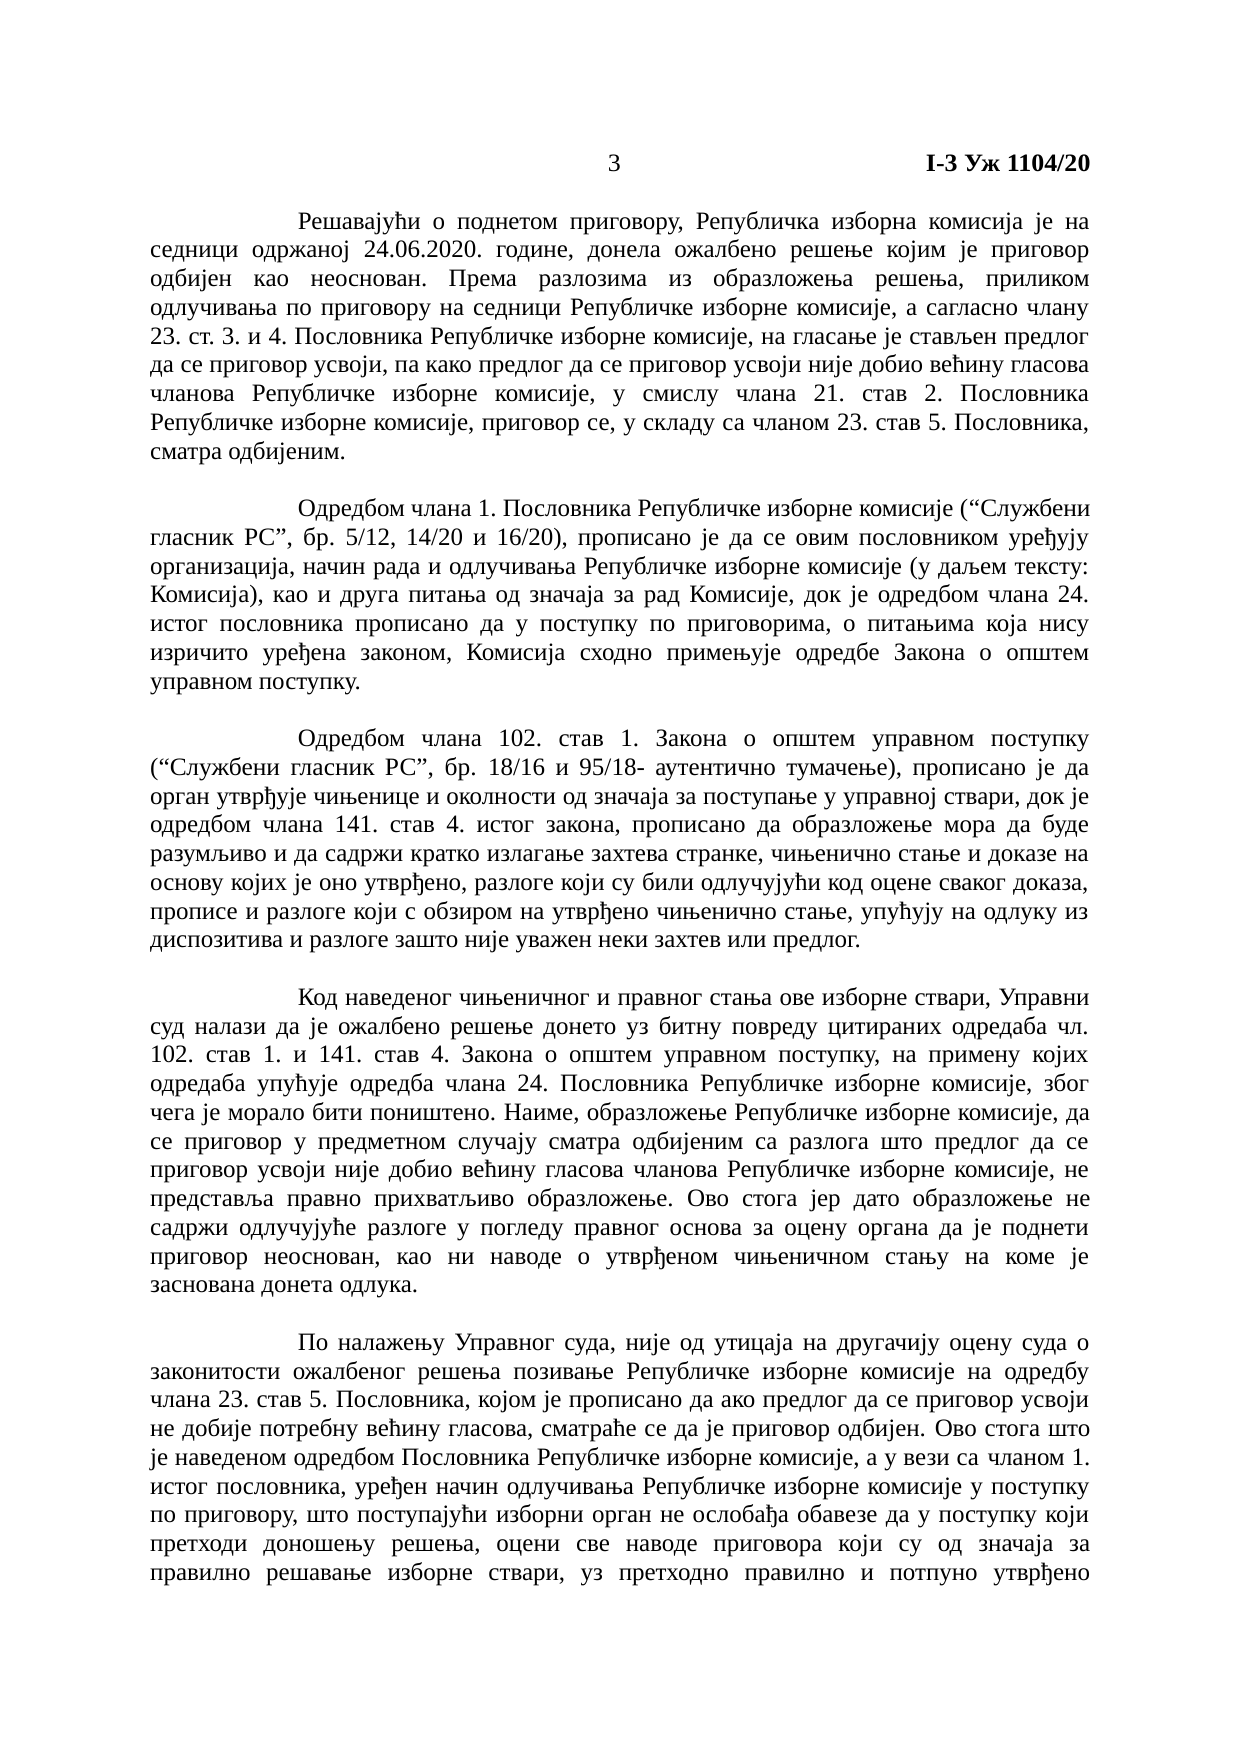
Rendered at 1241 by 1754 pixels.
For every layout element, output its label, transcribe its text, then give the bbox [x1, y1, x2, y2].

text Код наведеног чињеничног и правног стања ове изборне ствари, Управни суд налази да је ожалбено решење донето уз битну повреду цитираних одредаба чл. 102. став 1. и 141. став 4. Закона о општем управном поступку, на примену којих одредаба упућује одредба члана 24. Пословника Републичке изборне комисије, због чега је морало бити поништено. Наиме, образложење Републичке изборне комисије, да се приговор у предметном случају сматра одбијеним са разлога што предлог да се приговор усвоји није добио већину гласова чланова Републичке изборне комисије, не представља правно прихватљиво образложење. Ово стога јер дато образложење не садржи одлучујуће разлоге у погледу правног основа за оцену органа да је поднети приговор неоснован, као ни наводе о утврђеном чињеничном стању на коме је заснована донета одлука. [150, 982, 1090, 1298]
text Одредбом члана 1. Пословника Републичке изборне комисије (“Службени гласник РС”, бр. 5/12, 14/20 и 16/20), прописано је да се овим пословником уређују организација, начин рада и одлучивања Републичке изборне комисије (у даљем тексту: Комисија), као и друга питања од значаја за рад Комисије, док је одредбом члана 24. истог пословника прописано да у поступку по приговорима, о питањима која нису изричито уређена законом, Комисија сходно примењује одредбе Закона о општем управном поступку. [150, 493, 1090, 694]
text Одредбом члана 102. став 1. Закона о општем управном поступку (“Службени гласник РС”, бр. 18/16 и 95/18- аутентично тумачење), прописано је да орган утврђује чињенице и околности од значаја за поступање у управној ствари, док је одредбом члана 141. став 4. истог закона, прописано да образложење мора да буде разумљиво и да садржи кратко излагање захтева странке, чињенично стање и доказе на основу којих је оно утврђено, разлоге који су били одлучујући код оцене сваког доказа, прописе и разлоге који с обзиром на утврђено чињенично стање, упућују на одлуку из диспозитива и разлоге зашто није уважен неки захтев или предлог. [150, 723, 1090, 953]
text Решавајући о поднетом приговору, Републичка изборна комисија је на седници одржаној 24.06.2020. године, донела ожалбено решење којим је приговор одбијен као неоснован. Према разлозима из образложења решења, приликом одлучивања по приговору на седници Републичке изборне комисије, а сагласно члану 23. ст. 3. и 4. Пословника Републичке изборне комисије, на гласање је стављен предлог да се приговор усвоји, па како предлог да се приговор усвоји није добио већину гласова чланова Републичке изборне комисије, у смислу члана 21. став 2. Пословника Републичке изборне комисије, приговор се, у складу са чланом 23. став 5. Пословника, сматра одбијеним. [150, 206, 1090, 464]
text По налажењу Управног суда, није од утицаја на другачију оцену суда о законитости ожалбеног решења позивање Републичке изборне комисије на одредбу члана 23. став 5. Пословника, којом је прописано да ако предлог да се приговор усвоји не добије потребну већину гласова, сматраће се да је приговор одбијен. Ово стога што је наведеном одредбом Пословника Републичке изборне комисије, а у вези са чланом 1. истог пословника, уређен начин одлучивања Републичке изборне комисије у поступку по приговору, што поступајући изборни орган не ослобађа обавезе да у поступку који претходи доношењу решења, оцени све наводе приговора који су од значаја за правилно решавање изборне ствари, уз претходно правилно и потпуно утврђено [150, 1327, 1090, 1586]
